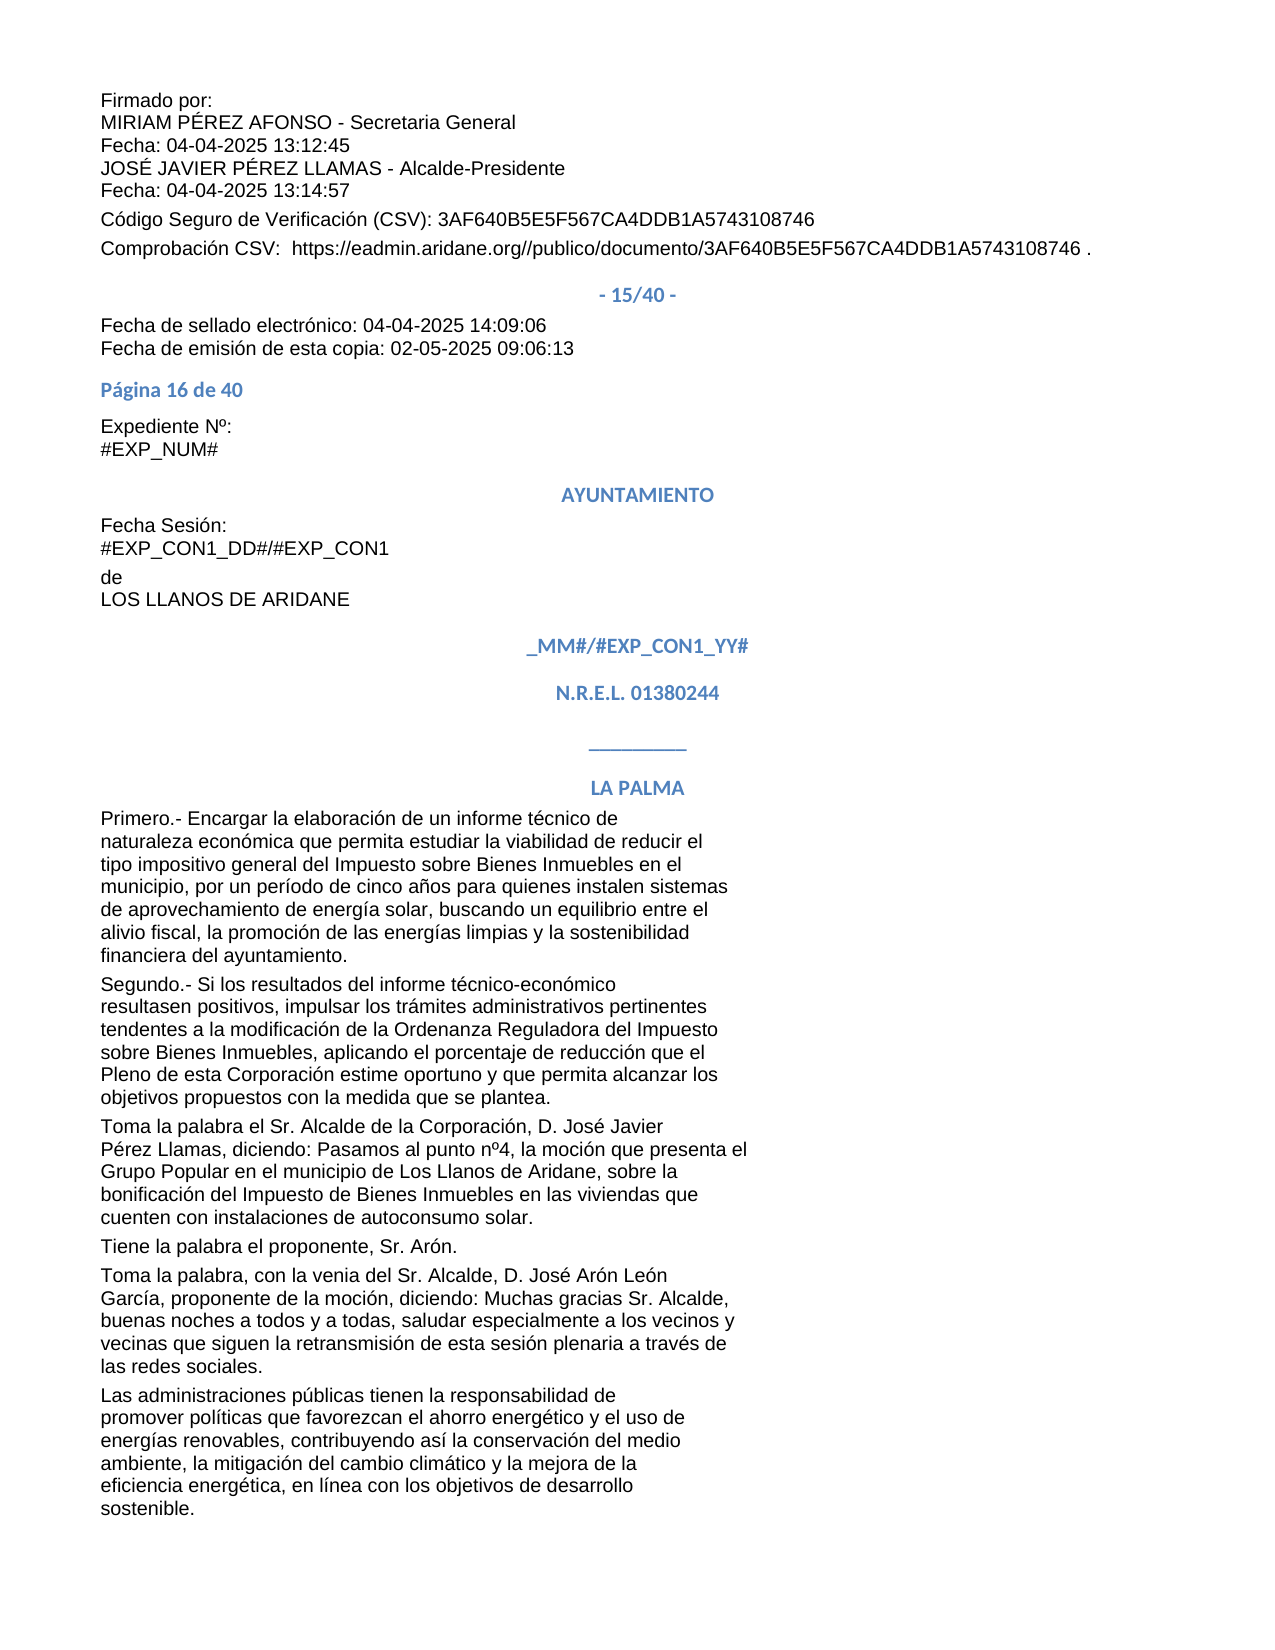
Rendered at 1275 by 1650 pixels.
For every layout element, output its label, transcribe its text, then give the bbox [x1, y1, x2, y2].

subtitle N.R.E.L. 01380244 [100, 679, 1174, 706]
text Expediente Nº: #EXP_NUM# [100, 415, 1174, 460]
text de LOS LLANOS DE ARIDANE [100, 566, 1174, 611]
subtitle _MM#/#EXP_CON1_YY# [100, 632, 1174, 658]
text Código Seguro de Verificación (CSV): 3AF640B5E5F567CA4DDB1A5743108746 [100, 208, 1174, 231]
subtitle LA PALMA [100, 774, 1174, 801]
text Toma la palabra el Sr. Alcalde de la Corporación, D. José Javier Pérez Llamas, diciendo: Pasamos al punto nº4, la moción que presenta el Grupo Popular en el municipio de Los Llanos de Aridane, sobre la bonificación del Impuesto de Bienes Inmuebles en las viviendas que cuenten con instalaciones de autoconsumo solar. [100, 1115, 1174, 1228]
text Comprobación CSV: https://eadmin.aridane.org//publico/documento/3AF640B5E5F567CA4DDB1A5743108746 . [100, 237, 1174, 260]
text Fecha de sellado electrónico: 04-04-2025 14:09:06 Fecha de emisión de esta copia: 02-05-2025 09:06:13 [100, 314, 1174, 359]
subtitle - 15/40 - [100, 281, 1174, 307]
text Las administraciones públicas tienen la responsabilidad de promover políticas que favorezcan el ahorro energético y el uso de energías renovables, contribuyendo así la conservación del medio ambiente, la mitigación del cambio climático y la mejora de la eficiencia energética, en línea con los objetivos de desarrollo sostenible. [100, 1383, 1174, 1520]
subtitle Página 16 de 40 [100, 376, 1174, 402]
text Segundo.- Si los resultados del informe técnico-económico resultasen positivos, impulsar los trámites administrativos pertinentes tendentes a la modificación de la Ordenanza Reguladora del Impuesto sobre Bienes Inmuebles, aplicando el porcentaje de reducción que el Pleno de esta Corporación estime oportuno y que permita alcanzar los objetivos propuestos con la medida que se plantea. [100, 972, 1174, 1109]
text Fecha Sesión: #EXP_CON1_DD#/#EXP_CON1 [100, 514, 1174, 559]
text Primero.- Encargar la elaboración de un informe técnico de naturaleza económica que permita estudiar la viabilidad de reducir el tipo impositivo general del Impuesto sobre Bienes Inmuebles en el municipio, por un período de cinco años para quienes instalen sistemas de aprovechamiento de energía solar, buscando un equilibrio entre el alivio fiscal, la promoción de las energías limpias y la sostenibilidad financiera del ayuntamiento. [100, 807, 1174, 966]
subtitle AYUNTAMIENTO [100, 481, 1174, 508]
text Toma la palabra, con la venia del Sr. Alcalde, D. José Arón León García, proponente de la moción, diciendo: Muchas gracias Sr. Alcalde, buenas noches a todos y a todas, saludar especialmente a los vecinos y vecinas que siguen la retransmisión de esta sesión plenaria a través de las redes sociales. [100, 1264, 1174, 1377]
text Firmado por: MIRIAM PÉREZ AFONSO - Secretaria General Fecha: 04-04-2025 13:12:45 JOSÉ JAVIER PÉREZ LLAMAS - Alcalde-Presidente Fecha: 04-04-2025 13:14:57 [100, 88, 1174, 202]
subtitle _________ [100, 727, 1174, 753]
text Tiene la palabra el proponente, Sr. Arón. [100, 1235, 1174, 1257]
